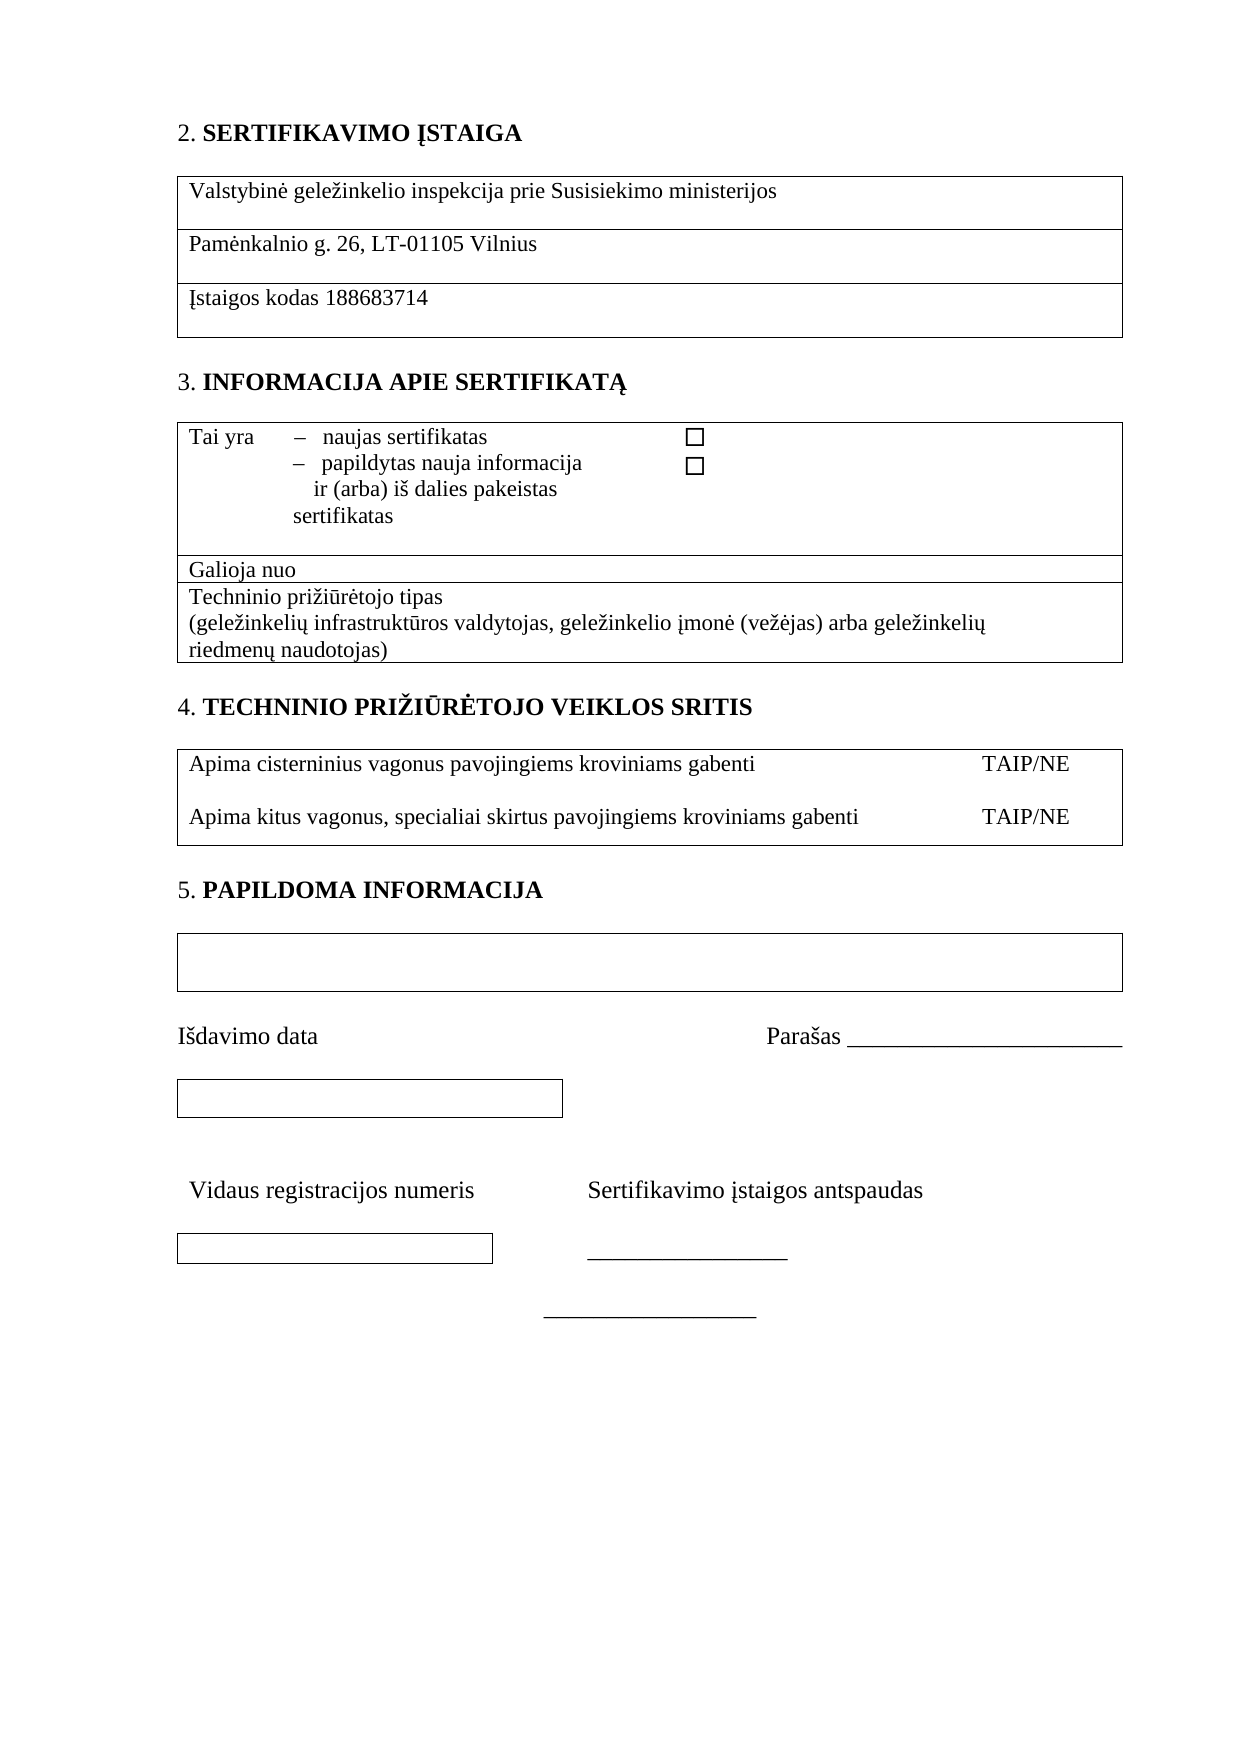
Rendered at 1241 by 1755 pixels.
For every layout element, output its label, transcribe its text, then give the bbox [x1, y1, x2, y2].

table_cell [1051, 583, 1088, 662]
table_cell ________________ [576, 1233, 1122, 1262]
table_header Vidaus registracijos numeris [177, 1175, 493, 1204]
table_header Valstybinė geležinkelio inspekcija prie Susisiekimo ministerijos [178, 177, 1122, 229]
text 2. SERTIFIKAVIMO ĮSTAIGA [177, 118, 1122, 147]
table_cell Pamėnkalnio g. 26, LT-01105 Vilnius [178, 230, 1122, 283]
table_cell [493, 1233, 576, 1262]
table_cell [576, 1204, 1122, 1233]
table_cell Techninio prižiūrėtojo tipas (geležinkelių infrastruktūros valdytojas, geležinkelio įmonė (vežėjas) arba geležinkelių riedmenų naudotojas) [178, 583, 1051, 662]
table_cell [178, 1234, 492, 1262]
table_header Apima cisterninius vagonus pavojingiems kroviniams gabenti [178, 750, 963, 803]
table_header [493, 1175, 576, 1204]
text 5. PAPILDOMA INFORMACIJA [177, 875, 1122, 904]
table_cell [493, 1204, 576, 1233]
table_cell [1088, 556, 1122, 582]
table_header Sertifikavimo įstaigos antspaudas [576, 1175, 1122, 1204]
text _________________ [177, 1292, 1122, 1321]
table_header Tai yra [178, 423, 282, 554]
table_cell Galioja nuo [178, 556, 1051, 582]
text 3. INFORMACIJA APIE SERTIFIKATĄ [177, 367, 1122, 395]
table_cell [177, 1204, 493, 1233]
table_cell [1051, 556, 1088, 582]
table_cell Apima kitus vagonus, specialiai skirtus pavojingiems kroviniams gabenti [178, 803, 963, 845]
table_header TAIP/NE [963, 750, 1122, 803]
table_header [563, 1079, 1122, 1117]
text 4. TECHNINIO PRIŽIŪRĖTOJO VEIKLOS SRITIS [177, 692, 1122, 721]
table_header – naujas sertifikatas – papildytas nauja informacija ir (arba) iš dalies pakeistas sertifikatas [282, 423, 672, 554]
table_header [] [] [673, 423, 1122, 554]
table_header [178, 1080, 562, 1117]
table_cell [1088, 583, 1122, 662]
table_cell TAIP/NE [963, 803, 1122, 845]
table_header [178, 934, 1122, 991]
table_cell Įstaigos kodas 188683714 [178, 284, 1122, 337]
text Išdavimo data Parašas ______________________ [177, 1021, 1122, 1050]
